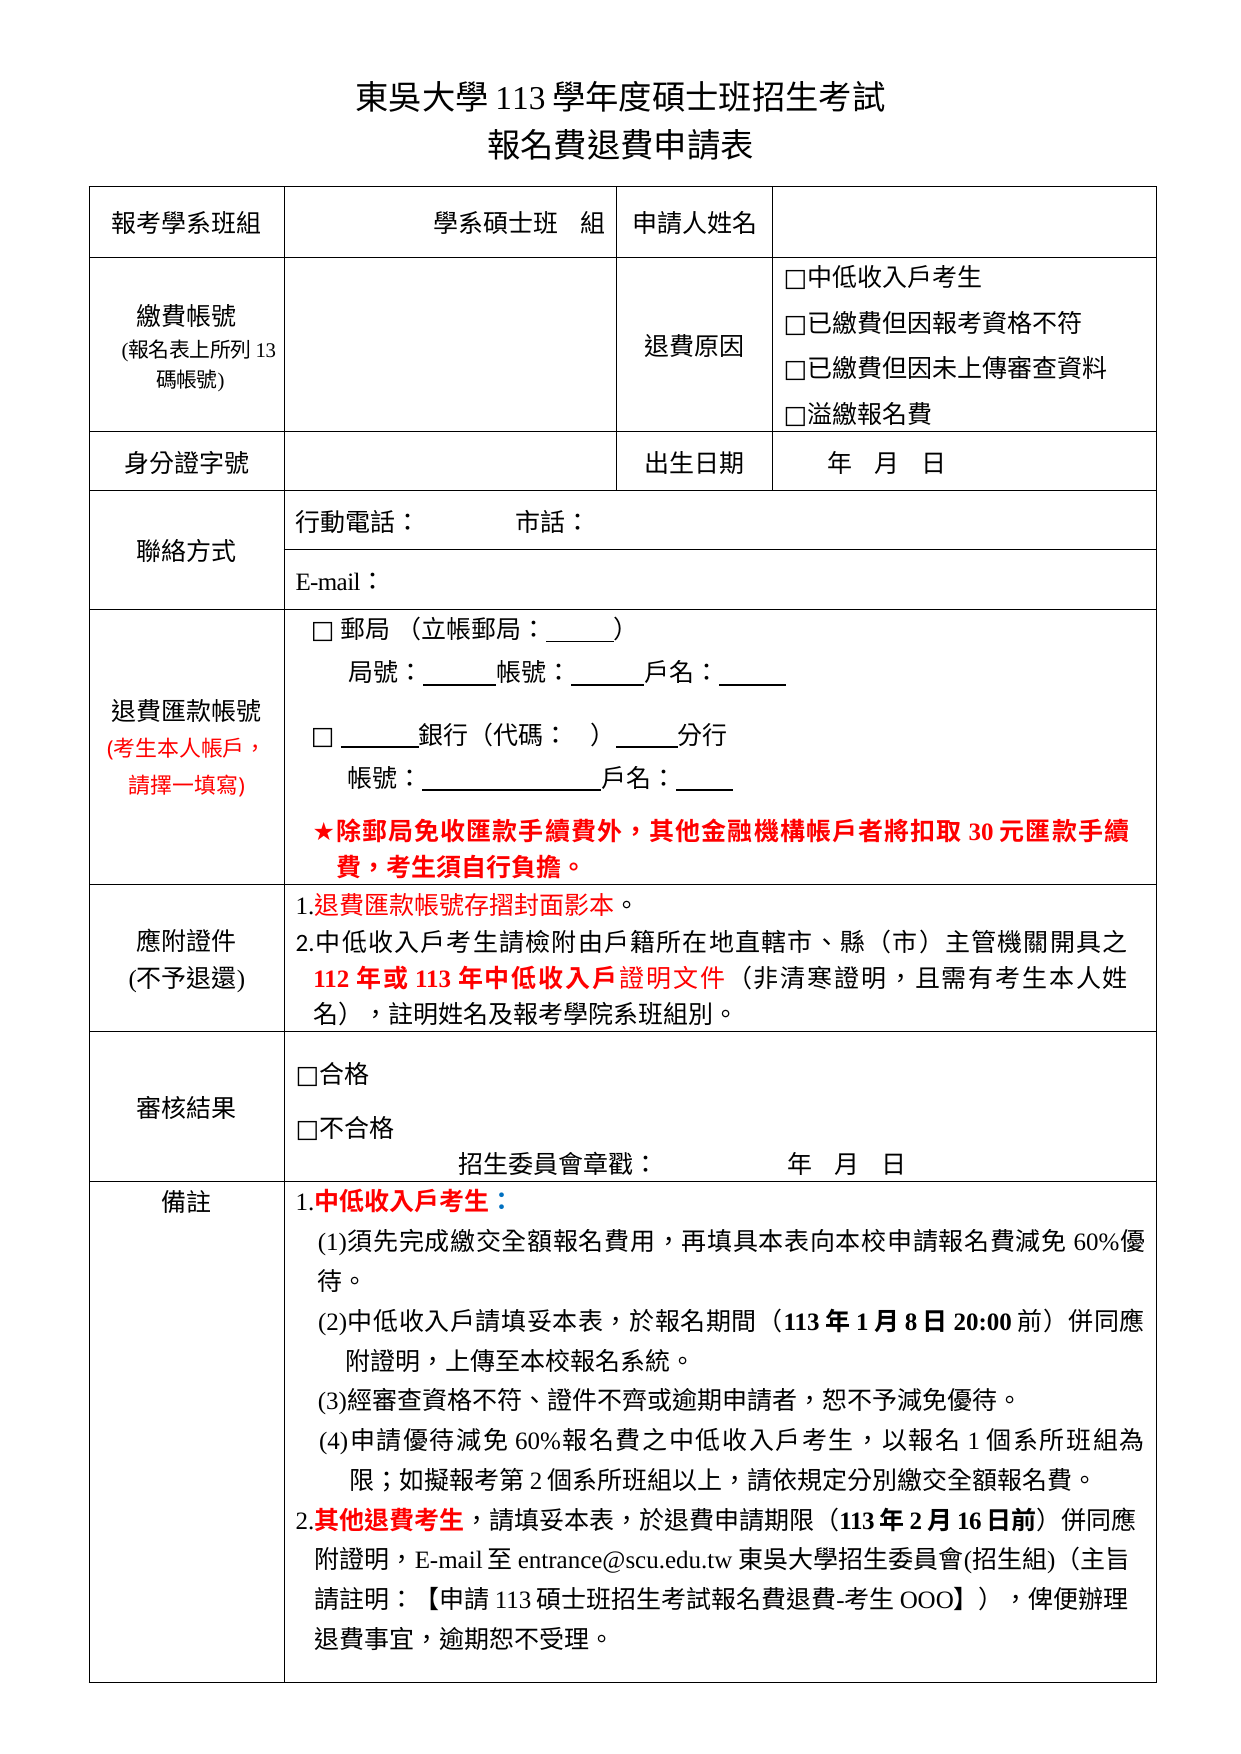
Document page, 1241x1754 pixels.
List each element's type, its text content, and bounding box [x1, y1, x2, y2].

table_cell 身分證字號 [90, 432, 284, 490]
table_cell [285, 258, 616, 431]
table_cell 應附證件 (不予退還) [90, 885, 284, 1031]
table_cell E-mail： [285, 550, 1156, 608]
table_cell □中低收入戶考生 □已繳費但因報考資格不符 □已繳費但因未上傳審查資料 □溢繳報名費 [773, 258, 1156, 431]
text 報名費退費申請表 [89, 119, 1152, 167]
table_cell 退費匯款帳號 (考生本人帳戶， 請擇一填寫) [90, 610, 284, 884]
table_header [773, 187, 1156, 257]
table_cell 1.中低收入戶考生： (1)須先完成繳交全額報名費用，再填具本表向本校申請報名費減免60%優待。 (2)中低收入戶請填妥本表，於報名期間（113年1月8日20:00前）併同應附證明，上傳至本校報名系統。 (3)經審查資格不符、證件不齊或逾期申請者，恕不予減免優待。 (4)申請優待減免60%報名費之中低收入戶考生，以報名1個系所班組為限；如擬報考第2個系所班組以上，請依規定分別繳交全額報名費。 2.其他退費考生，請填妥本表，於退費申請期限（113年2月16日前）併同應附證明，E-mail至entrance@scu.edu.tw 東吳大學招生委員會(招生組)（主旨請註明：【申請113碩士班招生考試報名費退費-考生OOO】），俾便辦理退費事宜，逾期恕不受理。 [285, 1182, 1156, 1682]
table_cell □合格 □不合格 招生委員會章戳： 年 月 日 [285, 1032, 1156, 1181]
table_cell 1.退費匯款帳號存摺封面影本。 2.中低收入戶考生請檢附由戶籍所在地直轄市、縣（市）主管機關開具之112年或113年中低收入戶證明文件（非清寒證明，且需有考生本人姓名），註明姓名及報考學院系班組別。 [285, 885, 1156, 1031]
table_cell 聯絡方式 [90, 491, 284, 608]
table_cell 出生日期 [617, 432, 772, 490]
table_cell [285, 432, 616, 490]
table_cell 備註 [90, 1182, 284, 1682]
text 東吳大學113學年度碩士班招生考試 [89, 71, 1152, 119]
table_cell 行動電話： 市話： [285, 491, 1156, 549]
table_cell 審核結果 [90, 1032, 284, 1181]
table_cell □ 郵局 （立帳郵局： ） 局號： 帳號： 戶名： □ 銀行（代碼： ） 分行 帳號： 戶名： ★除郵局免收匯款手續費外，其他金融機構帳戶者將扣取30元匯款手續費，考生須自行負擔。 [285, 610, 1156, 884]
table_header 學系碩士班 組 [285, 187, 616, 257]
table_cell 退費原因 [617, 258, 772, 431]
table_cell 繳費帳號 (報名表上所列13碼帳號) [90, 258, 284, 431]
table_header 報考學系班組 [90, 187, 284, 257]
table_header 申請人姓名 [617, 187, 772, 257]
table_cell 年 月 日 [773, 432, 1156, 490]
